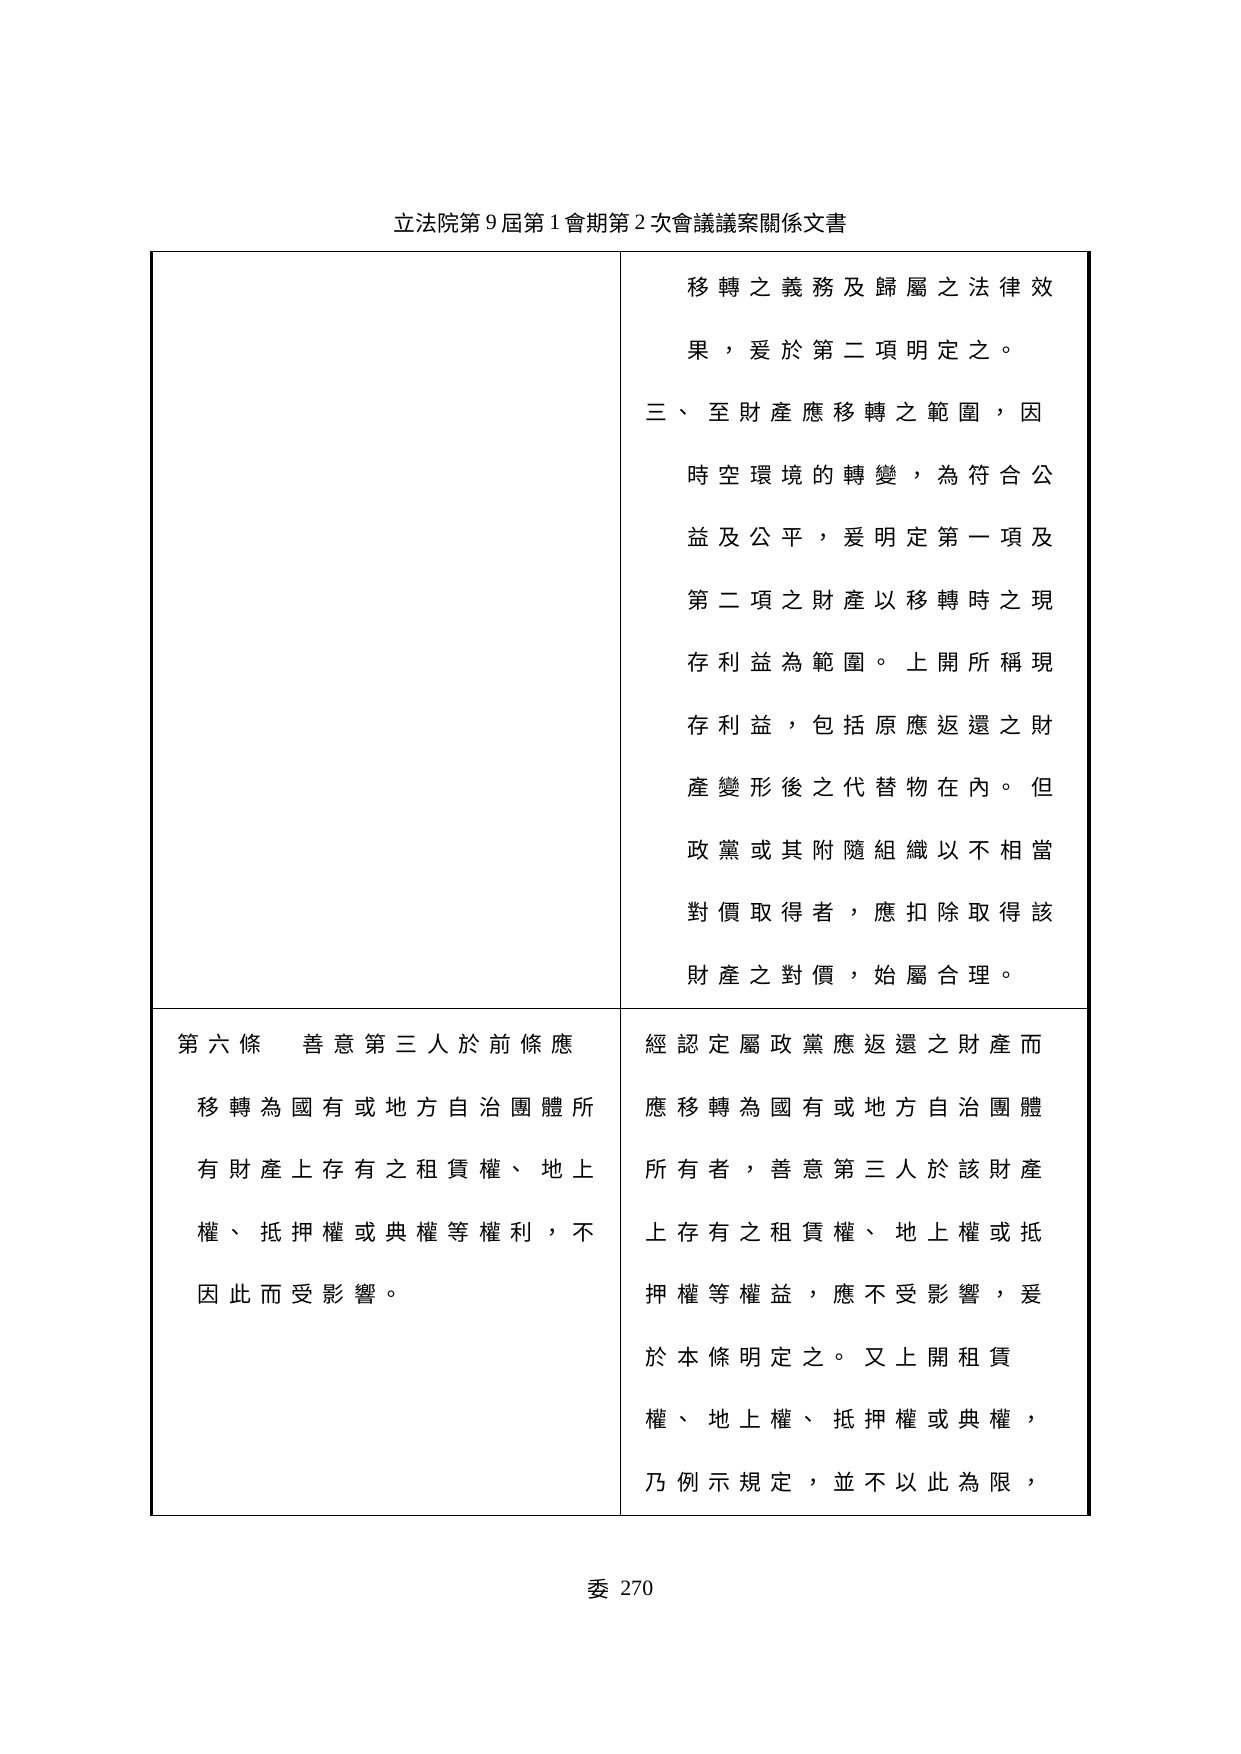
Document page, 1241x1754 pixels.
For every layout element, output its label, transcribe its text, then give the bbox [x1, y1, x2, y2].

table_cell [153, 252, 620, 1008]
table_cell 移轉之義務及歸屬之法律效果，爰於第二項明定之。 三、至財產應移轉之範圍，因時空環境的轉變，為符合公益及公平，爰明定第一項及第二項之財產以移轉時之現存利益為範圍。上開所稱現存利益，包括原應返還之財產變形後之代替物在內。但政黨或其附隨組織以不相當對價取得者，應扣除取得該財產之對價，始屬合理。 [621, 252, 1087, 1008]
table_cell 經認定屬政黨應返還之財產而應移轉為國有或地方自治團體所有者，善意第三人於該財產上存有之租賃權、地上權或抵押權等權益，應不受影響，爰於本條明定之。又上開租賃權、地上權、抵押權或典權，乃例示規定，並不以此為限， [621, 1009, 1087, 1514]
table_cell 第六條 善意第三人於前條應移轉為國有或地方自治團體所有財產上存有之租賃權、地上權、抵押權或典權等權利，不因此而受影響。 [153, 1009, 620, 1514]
